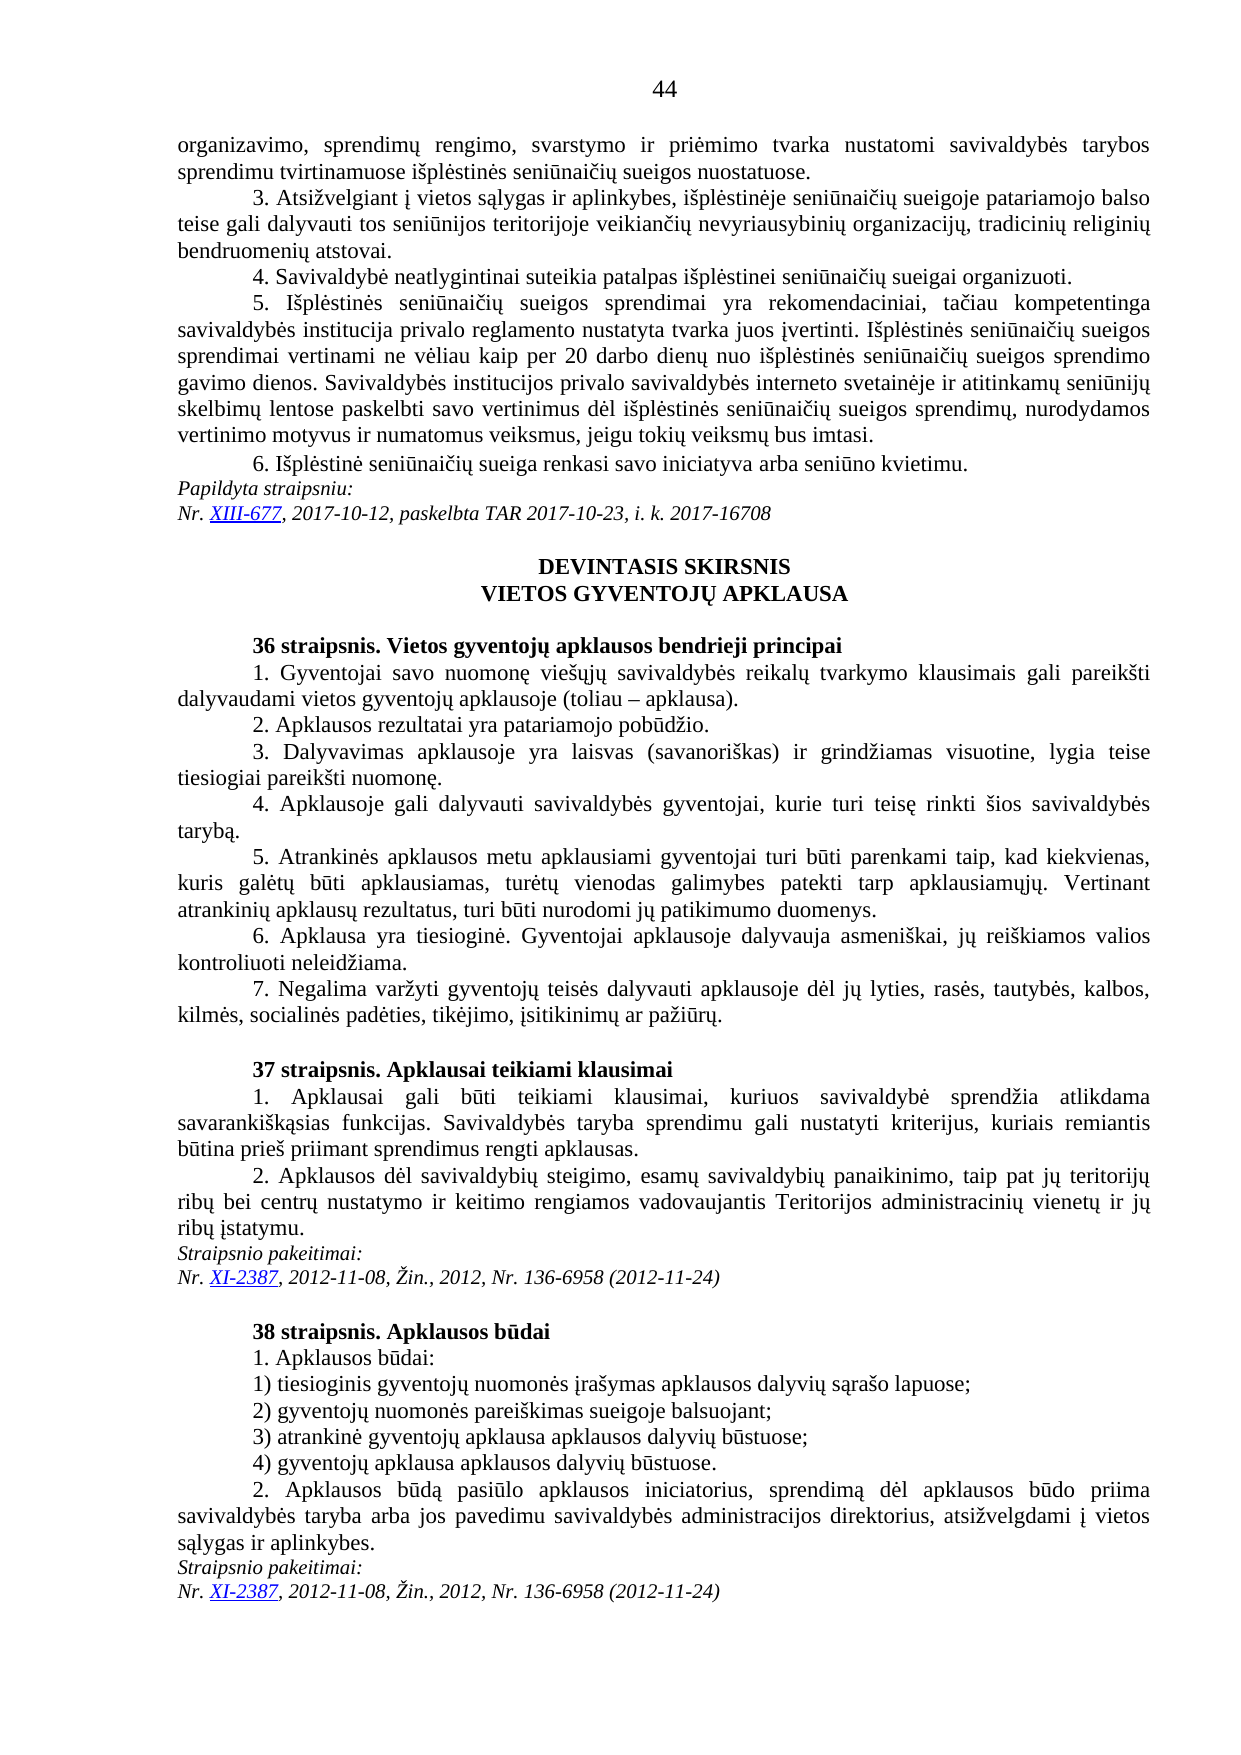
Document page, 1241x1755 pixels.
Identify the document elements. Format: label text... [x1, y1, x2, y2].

text 3) atrankinė gyventojų apklausa apklausos dalyvių būstuose; [177, 1423, 1152, 1449]
text Nr. XIII-677, 2017-10-12, paskelbta TAR 2017-10-23, i. k. 2017-16708 [177, 500, 1152, 524]
text 4. Savivaldybė neatlygintinai suteikia patalpas išplėstinei seniūnaičių sueigai organizuoti. [177, 263, 1152, 289]
text Nr. XI-2387, 2012-11-08, Žin., 2012, Nr. 136-6958 (2012-11-24) [177, 1265, 1152, 1289]
text 38 straipsnis. Apklausos būdai [177, 1318, 1152, 1344]
text 5. Atrankinės apklausos metu apklausiami gyventojai turi būti parenkami taip, kad kiekvienas, kuris galėtų būti apklausiamas, turėtų vienodas galimybes patekti tarp apklausiamųjų. Vertinant atrankinių apklausų rezultatus, turi būti nurodomi jų patikimumo duomenys. [177, 843, 1152, 922]
text 5. Išplėstinės seniūnaičių sueigos sprendimai yra rekomendaciniai, tačiau kompetentinga savivaldybės institucija privalo reglamento nustatyta tvarka juos įvertinti. Išplėstinės seniūnaičių sueigos sprendimai vertinami ne vėliau kaip per 20 darbo dienų nuo išplėstinės seniūnaičių sueigos sprendimo gavimo dienos. Savivaldybės institucijos privalo savivaldybės interneto svetainėje ir atitinkamų seniūnijų skelbimų lentose paskelbti savo vertinimus dėl išplėstinės seniūnaičių sueigos sprendimų, nurodydamos vertinimo motyvus ir numatomus veiksmus, jeigu tokių veiksmų bus imtasi. [177, 289, 1152, 448]
text Straipsnio pakeitimai: [177, 1555, 1152, 1579]
text DEVINTASIS SKIRSNIS [177, 553, 1152, 579]
text 2. Apklausos rezultatai yra patariamojo pobūdžio. [177, 711, 1152, 738]
text 4. Apklausoje gali dalyvauti savivaldybės gyventojai, kurie turi teisę rinkti šios savivaldybės tarybą. [177, 790, 1152, 843]
text 1. Apklausos būdai: [177, 1344, 1152, 1370]
text Nr. XI-2387, 2012-11-08, Žin., 2012, Nr. 136-6958 (2012-11-24) [177, 1579, 1152, 1603]
text 3. Atsižvelgiant į vietos sąlygas ir aplinkybes, išplėstinėje seniūnaičių sueigoje patariamojo balso teise gali dalyvauti tos seniūnijos teritorijoje veikiančių nevyriausybinių organizacijų, tradicinių religinių bendruomenių atstovai. [177, 184, 1152, 263]
text 2. Apklausos būdą pasiūlo apklausos iniciatorius, sprendimą dėl apklausos būdo priima savivaldybės taryba arba jos pavedimu savivaldybės administracijos direktorius, atsižvelgdami į vietos sąlygas ir aplinkybes. [177, 1476, 1152, 1555]
text 4) gyventojų apklausa apklausos dalyvių būstuose. [177, 1449, 1152, 1476]
text 1. Apklausai gali būti teikiami klausimai, kuriuos savivaldybė sprendžia atlikdama savarankiškąsias funkcijas. Savivaldybės taryba sprendimu gali nustatyti kriterijus, kuriais remiantis būtina prieš priimant sprendimus rengti apklausas. [177, 1083, 1152, 1162]
text Papildyta straipsniu: [177, 476, 1152, 500]
text 3. Dalyvavimas apklausoje yra laisvas (savanoriškas) ir grindžiamas visuotine, lygia teise tiesiogiai pareikšti nuomonę. [177, 738, 1152, 790]
text 1) tiesioginis gyventojų nuomonės įrašymas apklausos dalyvių sąrašo lapuose; [177, 1370, 1152, 1397]
text 6. Apklausa yra tiesioginė. Gyventojai apklausoje dalyvauja asmeniškai, jų reiškiamos valios kontroliuoti neleidžiama. [177, 922, 1152, 975]
text 7. Negalima varžyti gyventojų teisės dalyvauti apklausoje dėl jų lyties, rasės, tautybės, kalbos, kilmės, socialinės padėties, tikėjimo, įsitikinimų ar pažiūrų. [177, 975, 1152, 1028]
text VIETOS GYVENTOJŲ APKLAUSA [177, 579, 1152, 606]
text 37 straipsnis. Apklausai teikiami klausimai [177, 1056, 1152, 1083]
text Straipsnio pakeitimai: [177, 1241, 1152, 1265]
text 6. Išplėstinė seniūnaičių sueiga renkasi savo iniciatyva arba seniūno kvietimu. [177, 448, 1152, 476]
text organizavimo, sprendimų rengimo, svarstymo ir priėmimo tvarka nustatomi savivaldybės tarybos sprendimu tvirtinamuose išplėstinės seniūnaičių sueigos nuostatuose. [177, 131, 1152, 184]
text 2. Apklausos dėl savivaldybių steigimo, esamų savivaldybių panaikinimo, taip pat jų teritorijų ribų bei centrų nustatymo ir keitimo rengiamos vadovaujantis Teritorijos administracinių vienetų ir jų ribų įstatymu. [177, 1162, 1152, 1241]
text 1. Gyventojai savo nuomonę viešųjų savivaldybės reikalų tvarkymo klausimais gali pareikšti dalyvaudami vietos gyventojų apklausoje (toliau – apklausa). [177, 659, 1152, 711]
text 2) gyventojų nuomonės pareiškimas sueigoje balsuojant; [177, 1397, 1152, 1423]
text 36 straipsnis. Vietos gyventojų apklausos bendrieji principai [177, 632, 1152, 659]
